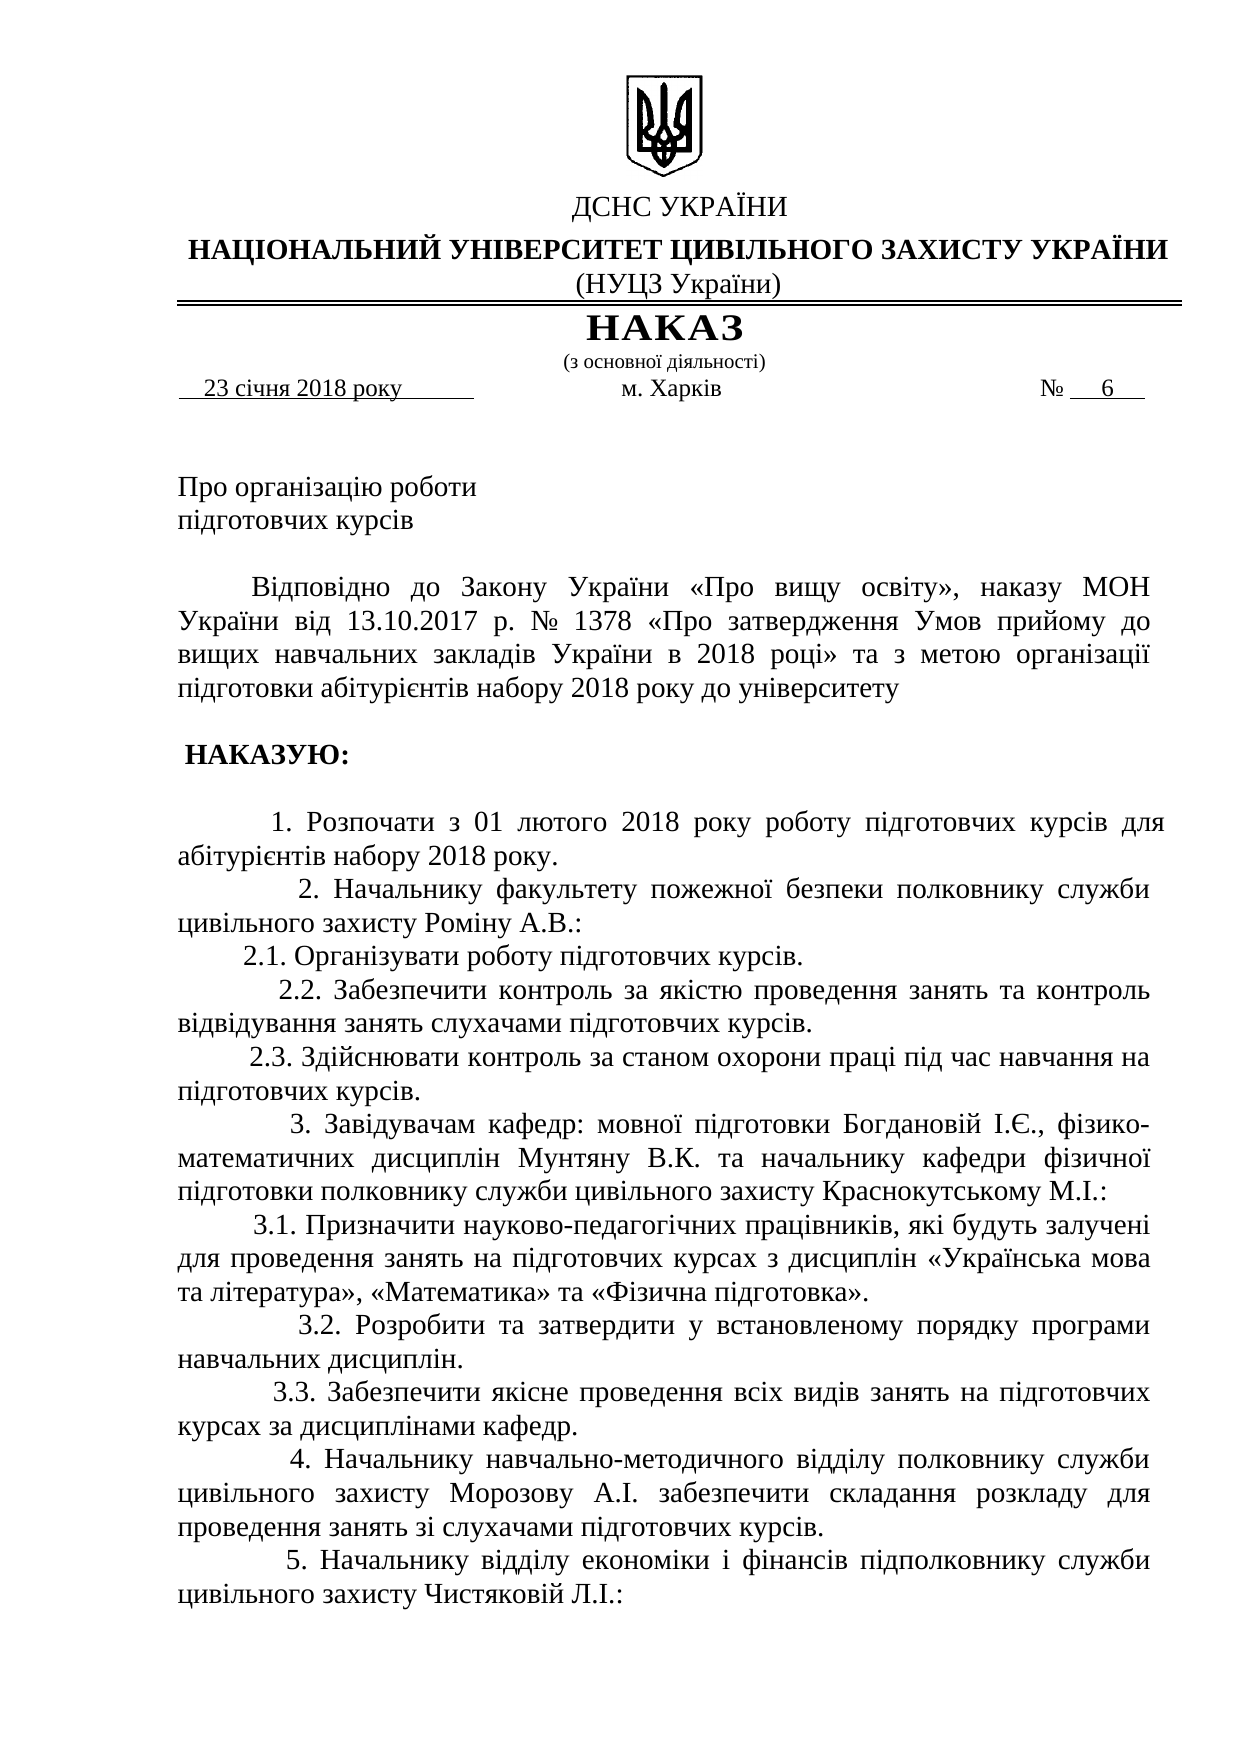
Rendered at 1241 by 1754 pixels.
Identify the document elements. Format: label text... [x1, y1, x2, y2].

text 4. Начальнику навчально-методичного відділу полковнику служби цивільного захисту Морозову А.І. забезпечити складання розкладу для проведення занять зі слухачами підготовчих курсів. [177, 1442, 1152, 1542]
text Про організацію роботи [177, 469, 1152, 502]
text 2.3. Здійснювати контроль за станом охорони праці під час навчання на підготовчих курсів. [177, 1039, 1152, 1106]
text 2.1. Організувати роботу підготовчих курсів. [177, 938, 1152, 972]
text 2. Начальнику факультету пожежної безпеки полковнику служби цивільного захисту Роміну А.В.: [177, 871, 1152, 938]
text 3.1. Призначити науково-педагогічних працівників, які будуть залучені для проведення занять на підготовчих курсах з дисциплін «Українська мова та література», «Математика» та «Фізична підготовка». [177, 1207, 1152, 1307]
table_header ДСНС УКРАЇНИ НАЦІОНАЛЬНИЙ УНІВЕРСИТЕТ ЦИВІЛЬНОГО ЗАХИСТУ УКРАЇНИ (НУЦЗ України) [177, 189, 1182, 299]
text НАКАЗУЮ: [177, 737, 1152, 771]
text (з основної діяльності) [177, 349, 1152, 373]
text НАКАЗ [177, 306, 1152, 349]
text 3. Завідувачам кафедр: мовної підготовки Богдановій І.Є., фізико-математичних дисциплін Мунтяну В.К. та начальнику кафедри фізичної підготовки полковнику служби цивільного захисту Краснокутському М.І.: [177, 1106, 1152, 1207]
text підготовчих курсів [177, 502, 1152, 536]
text Відповідно до Закону України «Про вищу освіту», наказу МОН України від 13.10.2017 р. № 1378 «Про затвердження Умов прийому до вищих навчальних закладів України в 2018 році» та з метою організації підготовки абітурієнтів набору 2018 року до університету [177, 569, 1152, 704]
text 3.2. Розробити та затвердити у встановленому порядку програми навчальних дисциплін. [177, 1307, 1152, 1374]
text 2.2. Забезпечити контроль за якістю проведення занять та контроль відвідування занять слухачами підготовчих курсів. [177, 972, 1152, 1039]
text 1. Розпочати з 01 лютого 2018 року роботу підготовчих курсів для абітурієнтів набору 2018 року. [177, 804, 1166, 871]
text 23 січня 2018 року м. Харків № 6 . [177, 373, 1152, 402]
text 3.3. Забезпечити якісне проведення всіх видів занять на підготовчих курсах за дисциплінами кафедр. [177, 1374, 1152, 1442]
text 5. Начальнику відділу економіки і фінансів підполковнику служби цивільного захисту Чистяковій Л.І.: [177, 1542, 1152, 1609]
